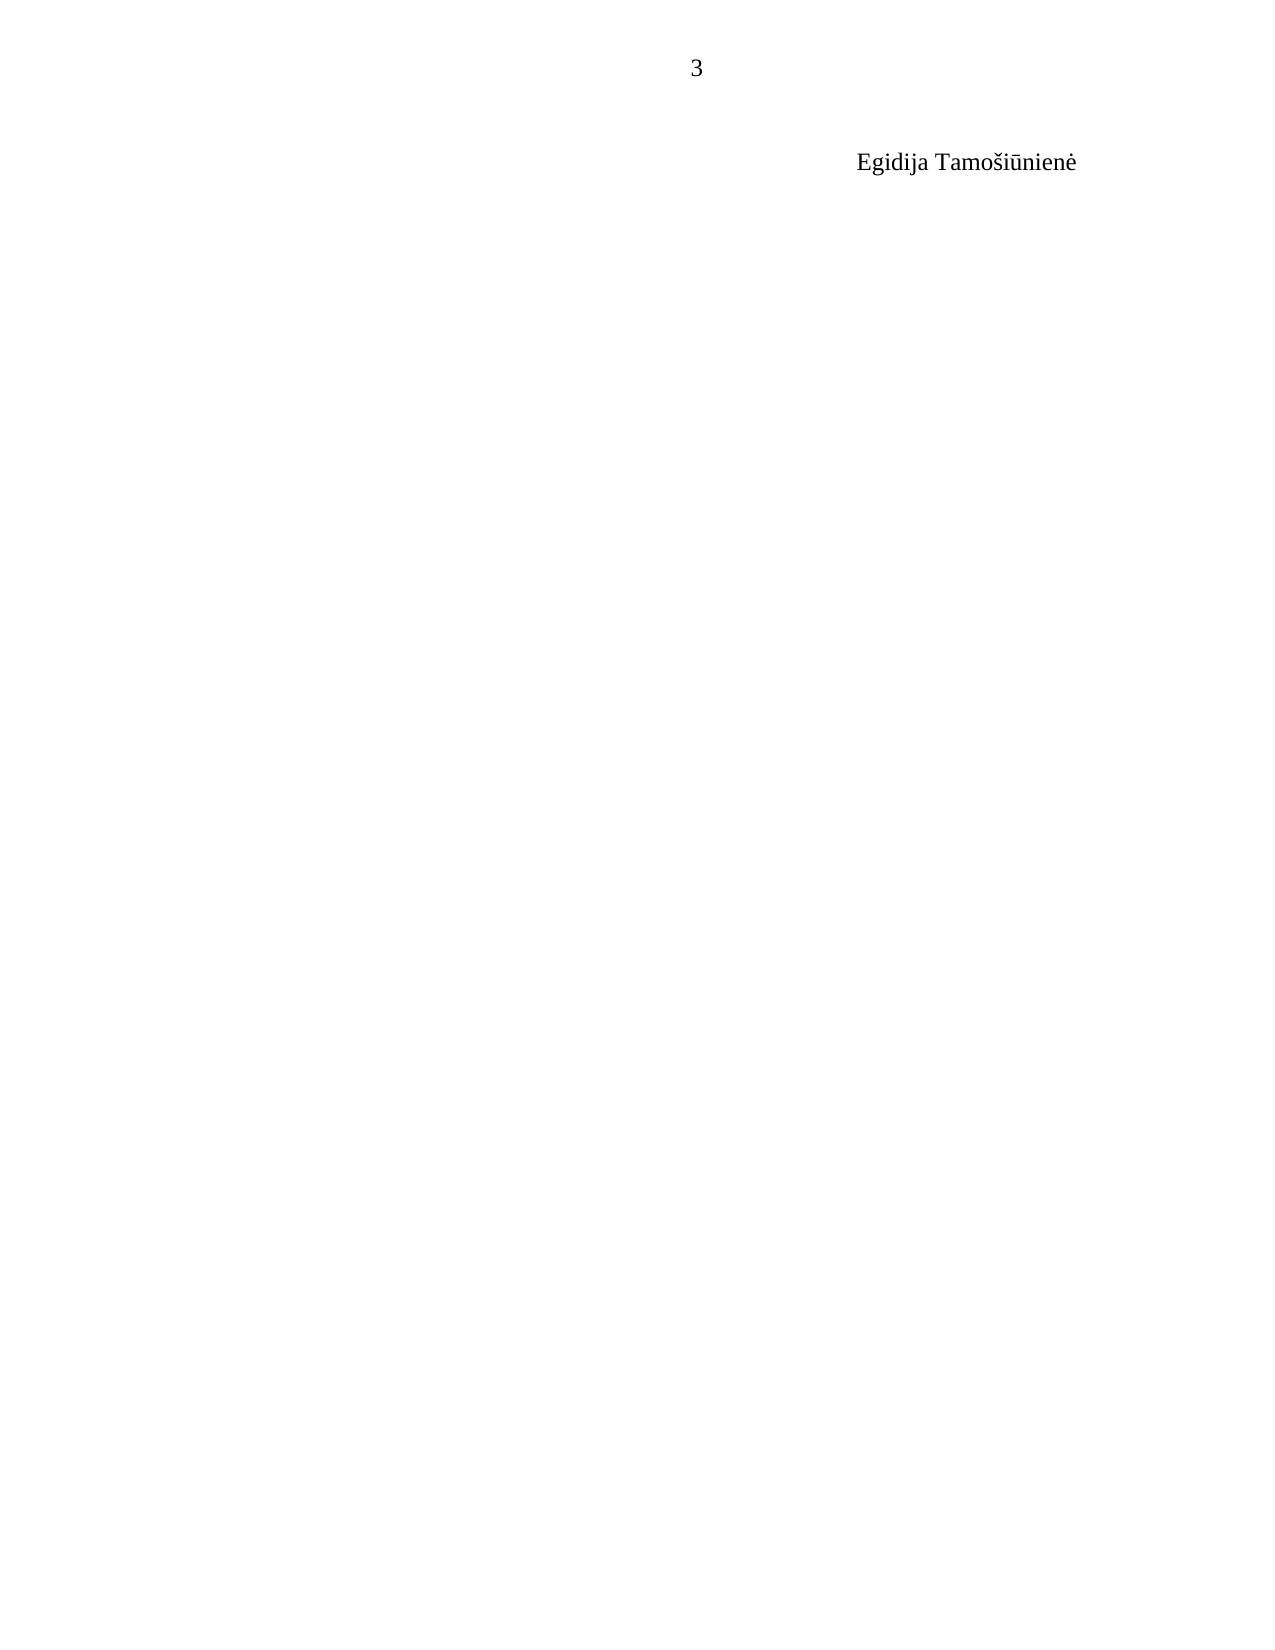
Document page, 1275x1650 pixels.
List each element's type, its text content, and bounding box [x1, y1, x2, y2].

text Egidija Tamošiūnienė [177, 147, 1216, 176]
